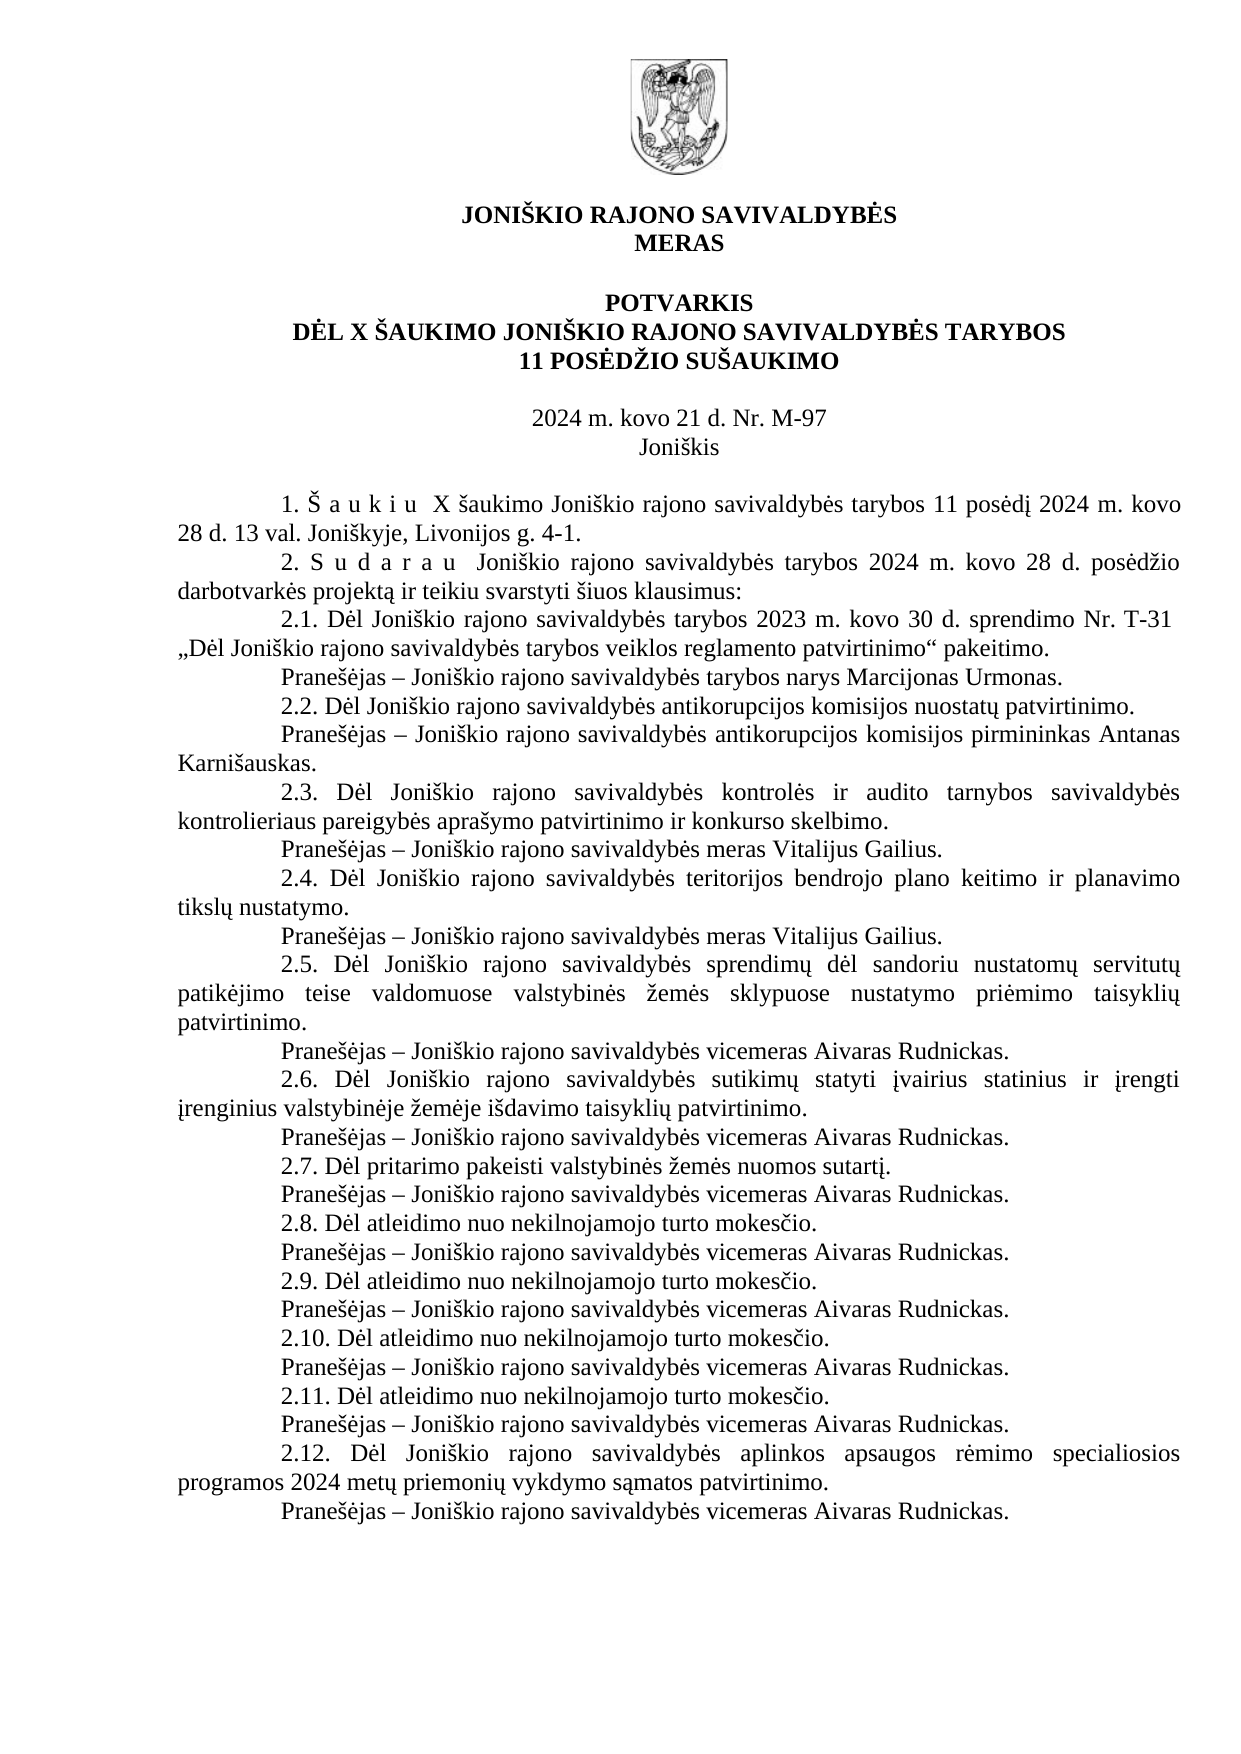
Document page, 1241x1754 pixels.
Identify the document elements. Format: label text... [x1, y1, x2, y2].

text 2.6. Dėl Joniškio rajono savivaldybės sutikimų statyti įvairius statinius ir įrengti įrenginius valstybinėje žemėje išdavimo taisyklių patvirtinimo. [177, 1064, 1181, 1122]
text Pranešėjas – Joniškio rajono savivaldybės vicemeras Aivaras Rudnickas. [177, 1294, 1181, 1323]
text 2.3. Dėl Joniškio rajono savivaldybės kontrolės ir audito tarnybos savivaldybės kontrolieriaus pareigybės aprašymo patvirtinimo ir konkurso skelbimo. [177, 777, 1181, 834]
text 11 POSĖDŽIO SUŠAUKIMO [177, 346, 1181, 374]
text Pranešėjas – Joniškio rajono savivaldybės antikorupcijos komisijos pirmininkas Antanas Karnišauskas. [177, 719, 1181, 777]
text 1. Š a u k i u X šaukimo Joniškio rajono savivaldybės tarybos 11 posėdį 2024 m. kovo 28 d. 13 val. Joniškyje, Livonijos g. 4-1. [177, 489, 1181, 547]
table_cell POTVARKIS [177, 257, 1181, 317]
text Pranešėjas – Joniškio rajono savivaldybės vicemeras Aivaras Rudnickas. [177, 1036, 1181, 1064]
text Pranešėjas – Joniškio rajono savivaldybės tarybos narys Marcijonas Urmonas. [177, 662, 1181, 691]
text 2.10. Dėl atleidimo nuo nekilnojamojo turto mokesčio. [177, 1323, 1181, 1352]
text Pranešėjas – Joniškio rajono savivaldybės meras Vitalijus Gailius. [177, 921, 1181, 949]
text Pranešėjas – Joniškio rajono savivaldybės vicemeras Aivaras Rudnickas. [177, 1352, 1181, 1381]
text 2.8. Dėl atleidimo nuo nekilnojamojo turto mokesčio. [177, 1208, 1181, 1237]
table_header [177, 59, 630, 175]
text 2. S u d a r a u Joniškio rajono savivaldybės tarybos 2024 m. kovo 28 d. posėdžio darbotvarkės projektą ir teikiu svarstyti šiuos klausimus: [177, 547, 1181, 604]
text Pranešėjas – Joniškio rajono savivaldybės vicemeras Aivaras Rudnickas. [177, 1122, 1181, 1151]
table_cell Joniškio rajono savivaldybės MERAS [177, 200, 1181, 257]
text 2.4. Dėl Joniškio rajono savivaldybės teritorijos bendrojo plano keitimo ir planavimo tikslų nustatymo. [177, 863, 1181, 921]
table_cell [177, 175, 1181, 200]
text 2.11. Dėl atleidimo nuo nekilnojamojo turto mokesčio. [177, 1381, 1181, 1409]
text Pranešėjas – Joniškio rajono savivaldybės vicemeras Aivaras Rudnickas. [177, 1179, 1181, 1208]
text 2.9. Dėl atleidimo nuo nekilnojamojo turto mokesčio. [177, 1266, 1181, 1294]
text Pranešėjas – Joniškio rajono savivaldybės vicemeras Aivaras Rudnickas. [177, 1496, 1181, 1524]
text Pranešėjas – Joniškio rajono savivaldybės vicemeras Aivaras Rudnickas. [177, 1409, 1181, 1438]
text Joniškis [177, 432, 1181, 461]
text 2.5. Dėl Joniškio rajono savivaldybės sprendimų dėl sandoriu nustatomų servitutų patikėjimo teise valdomuose valstybinės žemės sklypuose nustatymo priėmimo taisyklių patvirtinimo. [177, 949, 1181, 1036]
text 2.7. Dėl pritarimo pakeisti valstybinės žemės nuomos sutartį. [177, 1151, 1181, 1179]
text 2024 m. kovo 21 d. Nr. M-97 [177, 403, 1181, 432]
text Pranešėjas – Joniškio rajono savivaldybės vicemeras Aivaras Rudnickas. [177, 1237, 1181, 1266]
text 2.12. Dėl Joniškio rajono savivaldybės aplinkos apsaugos rėmimo specialiosios programos 2024 metų priemonių vykdymo sąmatos patvirtinimo. [177, 1438, 1181, 1496]
text Pranešėjas – Joniškio rajono savivaldybės meras Vitalijus Gailius. [177, 834, 1181, 863]
title DĖL X ŠAUKIMO JONIŠKIO RAJONO SAVIVALDYBĖS TARYBOS [177, 317, 1181, 346]
text 2.2. Dėl Joniškio rajono savivaldybės antikorupcijos komisijos nuostatų patvirtinimo. [177, 691, 1181, 719]
table_header [728, 59, 1181, 175]
text 2.1. Dėl Joniškio rajono savivaldybės tarybos 2023 m. kovo 30 d. sprendimo Nr. T-31 „Dėl Joniškio rajono savivaldybės tarybos veiklos reglamento patvirtinimo“ pakeitimo. [177, 604, 1181, 662]
